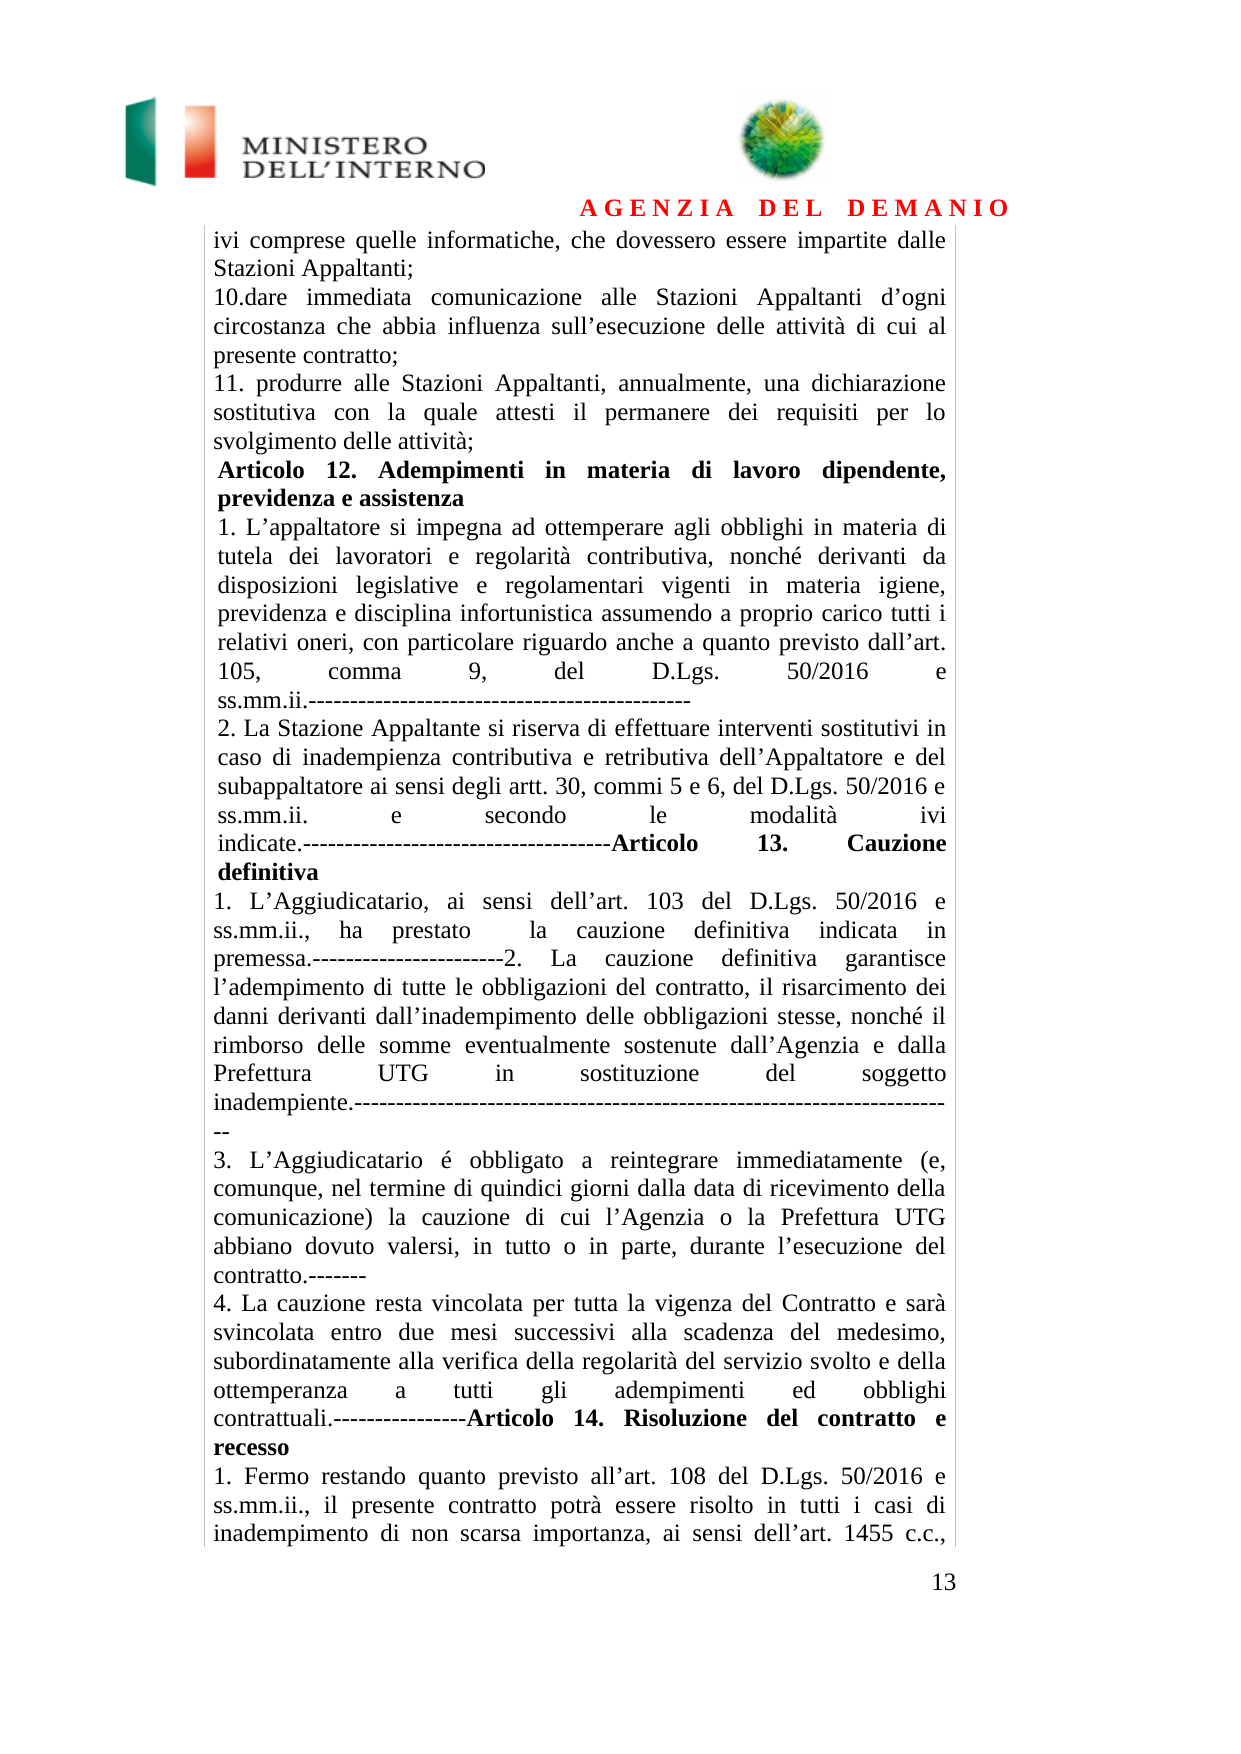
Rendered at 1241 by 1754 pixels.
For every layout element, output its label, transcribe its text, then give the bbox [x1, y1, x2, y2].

text 11. produrre alle Stazioni Appaltanti, annualmente, una dichiarazione sostitutiva con la quale attesti il permanere dei requisiti per lo svolgimento delle attività; [205, 368, 955, 455]
text 1. Fermo restando quanto previsto all’art. 108 del D.Lgs. 50/2016 e ss.mm.ii., il presente contratto potrà essere risolto in tutti i casi di inadempimento di non scarsa importanza, ai sensi dell’art. 1455 c.c., [205, 1461, 955, 1547]
text Articolo 12. Adempimenti in materia di lavoro dipendente, previdenza e assistenza [205, 455, 955, 512]
text 3. L’Aggiudicatario é obbligato a reintegrare immediatamente (e, comunque, nel termine di quindici giorni dalla data di ricevimento della comunicazione) la cauzione di cui l’Agenzia o la Prefettura UTG abbiano dovuto valersi, in tutto o in parte, durante l’esecuzione del contratto.------- [205, 1145, 955, 1288]
text 2. La Stazione Appaltante si riserva di effettuare interventi sostitutivi in caso di inadempienza contributiva e retributiva dell’Appaltatore e del subappaltatore ai sensi degli artt. 30, commi 5 e 6, del D.Lgs. 50/2016 e ss.mm.ii. e secondo le modalità ivi indicate.-------------------------------------Articolo 13. Cauzione definitiva [205, 713, 955, 886]
text 4. La cauzione resta vincolata per tutta la vigenza del Contratto e sarà svincolata entro due mesi successivi alla scadenza del medesimo, subordinatamente alla verifica della regolarità del servizio svolto e della ottemperanza a tutti gli adempimenti ed obblighi contrattuali.----------------Articolo 14. Risoluzione del contratto e recesso [205, 1288, 955, 1461]
text 1. L’appaltatore si impegna ad ottemperare agli obblighi in materia di tutela dei lavoratori e regolarità contributiva, nonché derivanti da disposizioni legislative e regolamentari vigenti in materia igiene, previdenza e disciplina infortunistica assumendo a proprio carico tutti i relativi oneri, con particolare riguardo anche a quanto previsto dall’art. 105, comma 9, del D.Lgs. 50/2016 e ss.mm.ii.---------------------------------------------- [205, 512, 955, 713]
text 1. L’Aggiudicatario, ai sensi dell’art. 103 del D.Lgs. 50/2016 e ss.mm.ii., ha prestato la cauzione definitiva indicata in premessa.-----------------------2. La cauzione definitiva garantisce l’adempimento di tutte le obbligazioni del contratto, il risarcimento dei danni derivanti dall’inadempimento delle obbligazioni stesse, nonché il rimborso delle somme eventualmente sostenute dall’Agenzia e dalla Prefettura UTG in sostituzione del soggetto inadempiente.------------------------------------------------------------------------- [205, 886, 955, 1145]
text ivi comprese quelle informatiche, che dovessero essere impartite dalle Stazioni Appaltanti; [205, 225, 955, 282]
text 10.dare immediata comunicazione alle Stazioni Appaltanti d’ogni circostanza che abbia influenza sull’esecuzione delle attività di cui al presente contratto; [205, 282, 955, 368]
